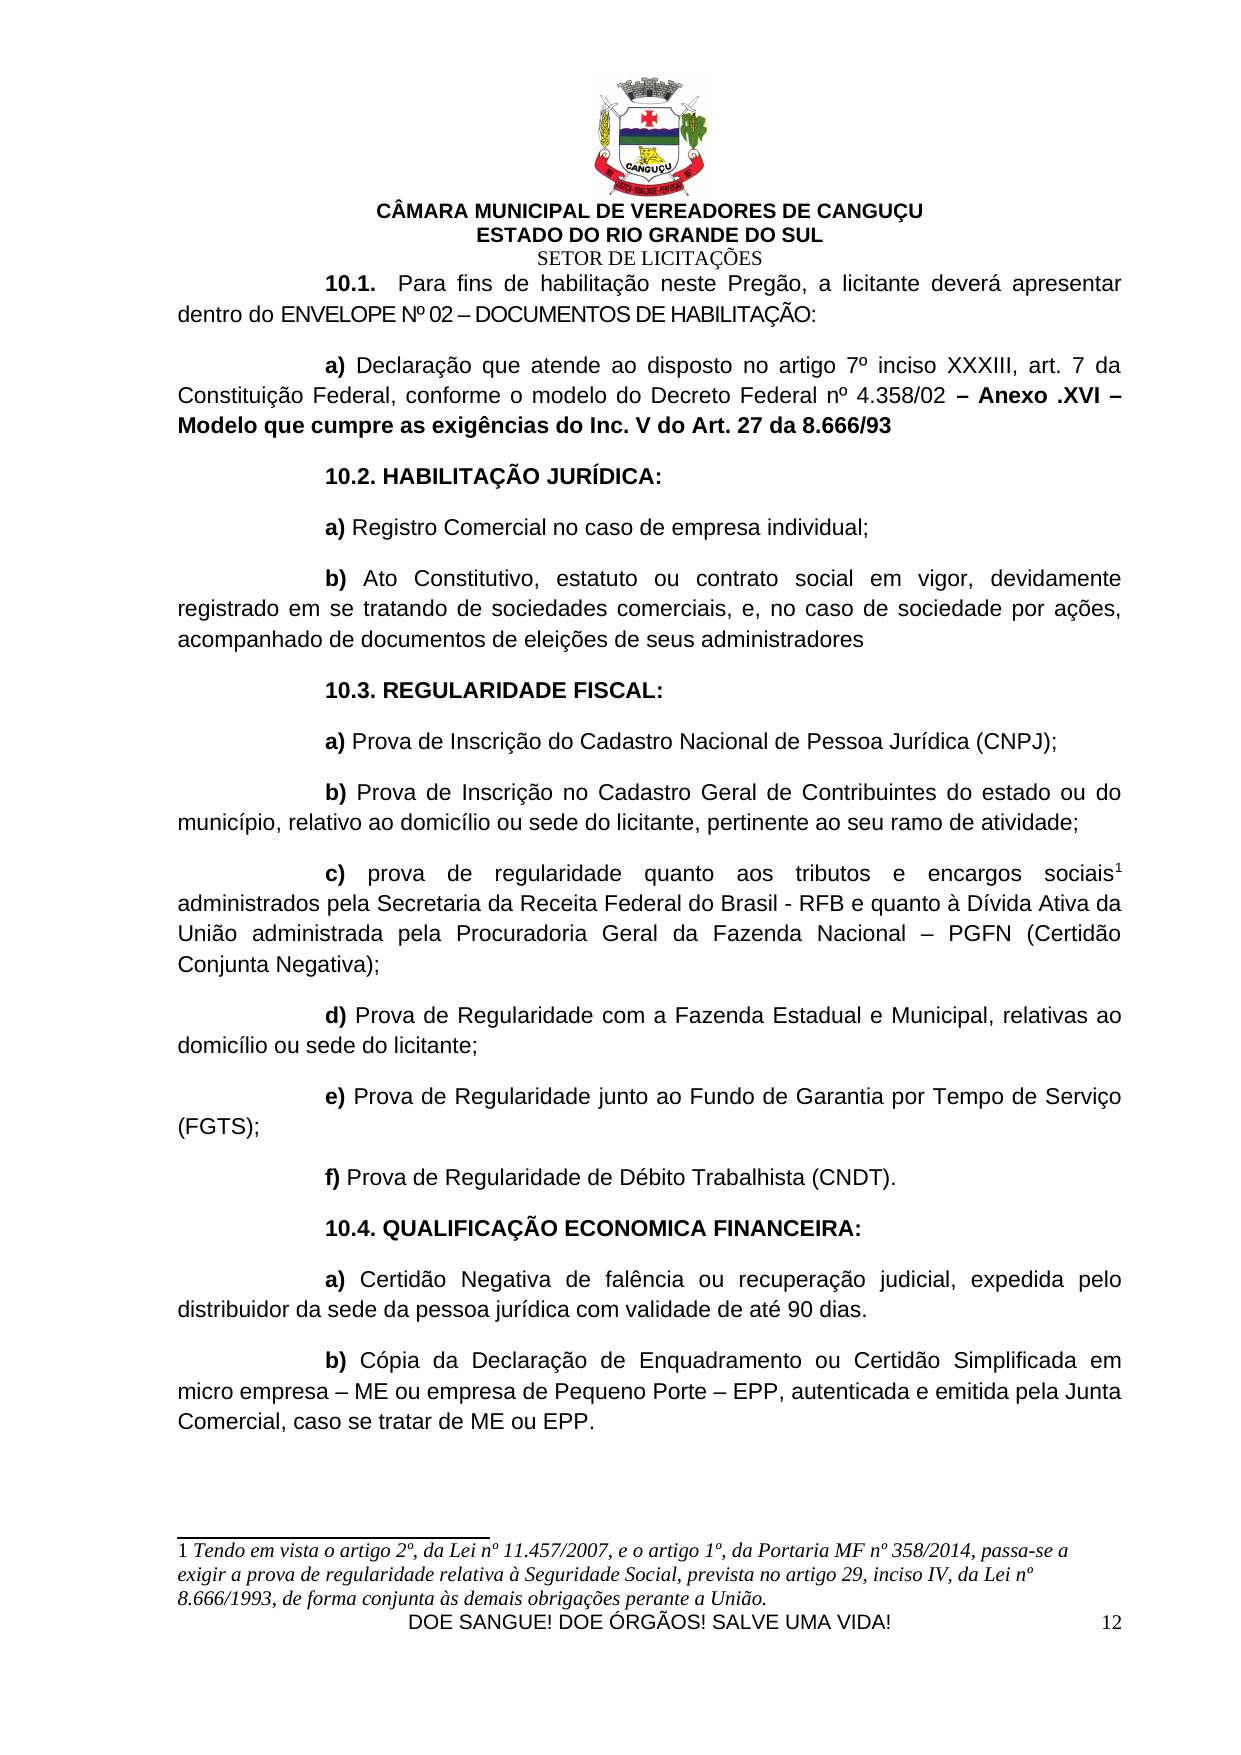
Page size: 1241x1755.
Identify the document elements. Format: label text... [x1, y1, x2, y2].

text e) Prova de Regularidade junto ao Fundo de Garantia por Tempo de Serviço (FGTS); [177, 1083, 1122, 1139]
text a) Certidão Negativa de falência ou recuperação judicial, expedida pelo distribuidor da sede da pessoa jurídica com validade de até 90 dias. [177, 1266, 1122, 1323]
text a) Declaração que atende ao disposto no artigo 7º inciso XXXIII, art. 7 da Constituição Federal, conforme o modelo do Decreto Federal nº 4.358/02 – Anexo .XVI – Modelo que cumpre as exigências do Inc. V do Art. 27 da 8.666/93 [177, 352, 1122, 438]
text b) Ato Constitutivo, estatuto ou contrato social em vigor, devidamente registrado em se tratando de sociedades comerciais, e, no caso de sociedade por ações, acompanhado de documentos de eleições de seus administradores [177, 565, 1122, 652]
text 10.4. QUALIFICAÇÃO ECONOMICA FINANCEIRA: [177, 1215, 1122, 1242]
text b) Prova de Inscrição no Cadastro Geral de Contribuintes do estado ou do município, relativo ao domicílio ou sede do licitante, pertinente ao seu ramo de atividade; [177, 779, 1122, 835]
text 10.2. HABILITAÇÃO JURÍDICA: [177, 463, 1122, 489]
text b) Cópia da Declaração de Enquadramento ou Certidão Simplificada em micro empresa – ME ou empresa de Pequeno Porte – EPP, autenticada e emitida pela Junta Comercial, caso se tratar de ME ou EPP. [177, 1347, 1122, 1434]
text f) Prova de Regularidade de Débito Trabalhista (CNDT). [177, 1164, 1122, 1191]
text 10.1. Para fins de habilitação neste Pregão, a licitante deverá apresentar dentro do ENVELOPE Nº 02 – DOCUMENTOS DE HABILITAÇÃO: [177, 270, 1122, 327]
text d) Prova de Regularidade com a Fazenda Estadual e Municipal, relativas ao domicílio ou sede do licitante; [177, 1002, 1122, 1058]
text a) Prova de Inscrição do Cadastro Nacional de Pessoa Jurídica (CNPJ); [177, 728, 1122, 754]
text Tendo em vista o artigo 2º, da Lei nº 11.457/2007, e o artigo 1º, da Portaria MF nº 358/2014, passa-se a exigir a prova de regularidade relativa à Seguridade Social, prevista no artigo 29, inciso IV, da Lei nº 8.666/1993, de forma conjunta às demais obrigações perante a União. [177, 1538, 1122, 1610]
text 10.3. REGULARIDADE FISCAL: [177, 677, 1122, 703]
text a) Registro Comercial no caso de empresa individual; [177, 514, 1122, 541]
text c) prova de regularidade quanto aos tributos e encargos sociais administrados pela Secretaria da Receita Federal do Brasil - RFB e quanto à Dívida Ativa da União administrada pela Procuradoria Geral da Fazenda Nacional – PGFN (Certidão Conjunta Negativa); [177, 860, 1122, 977]
